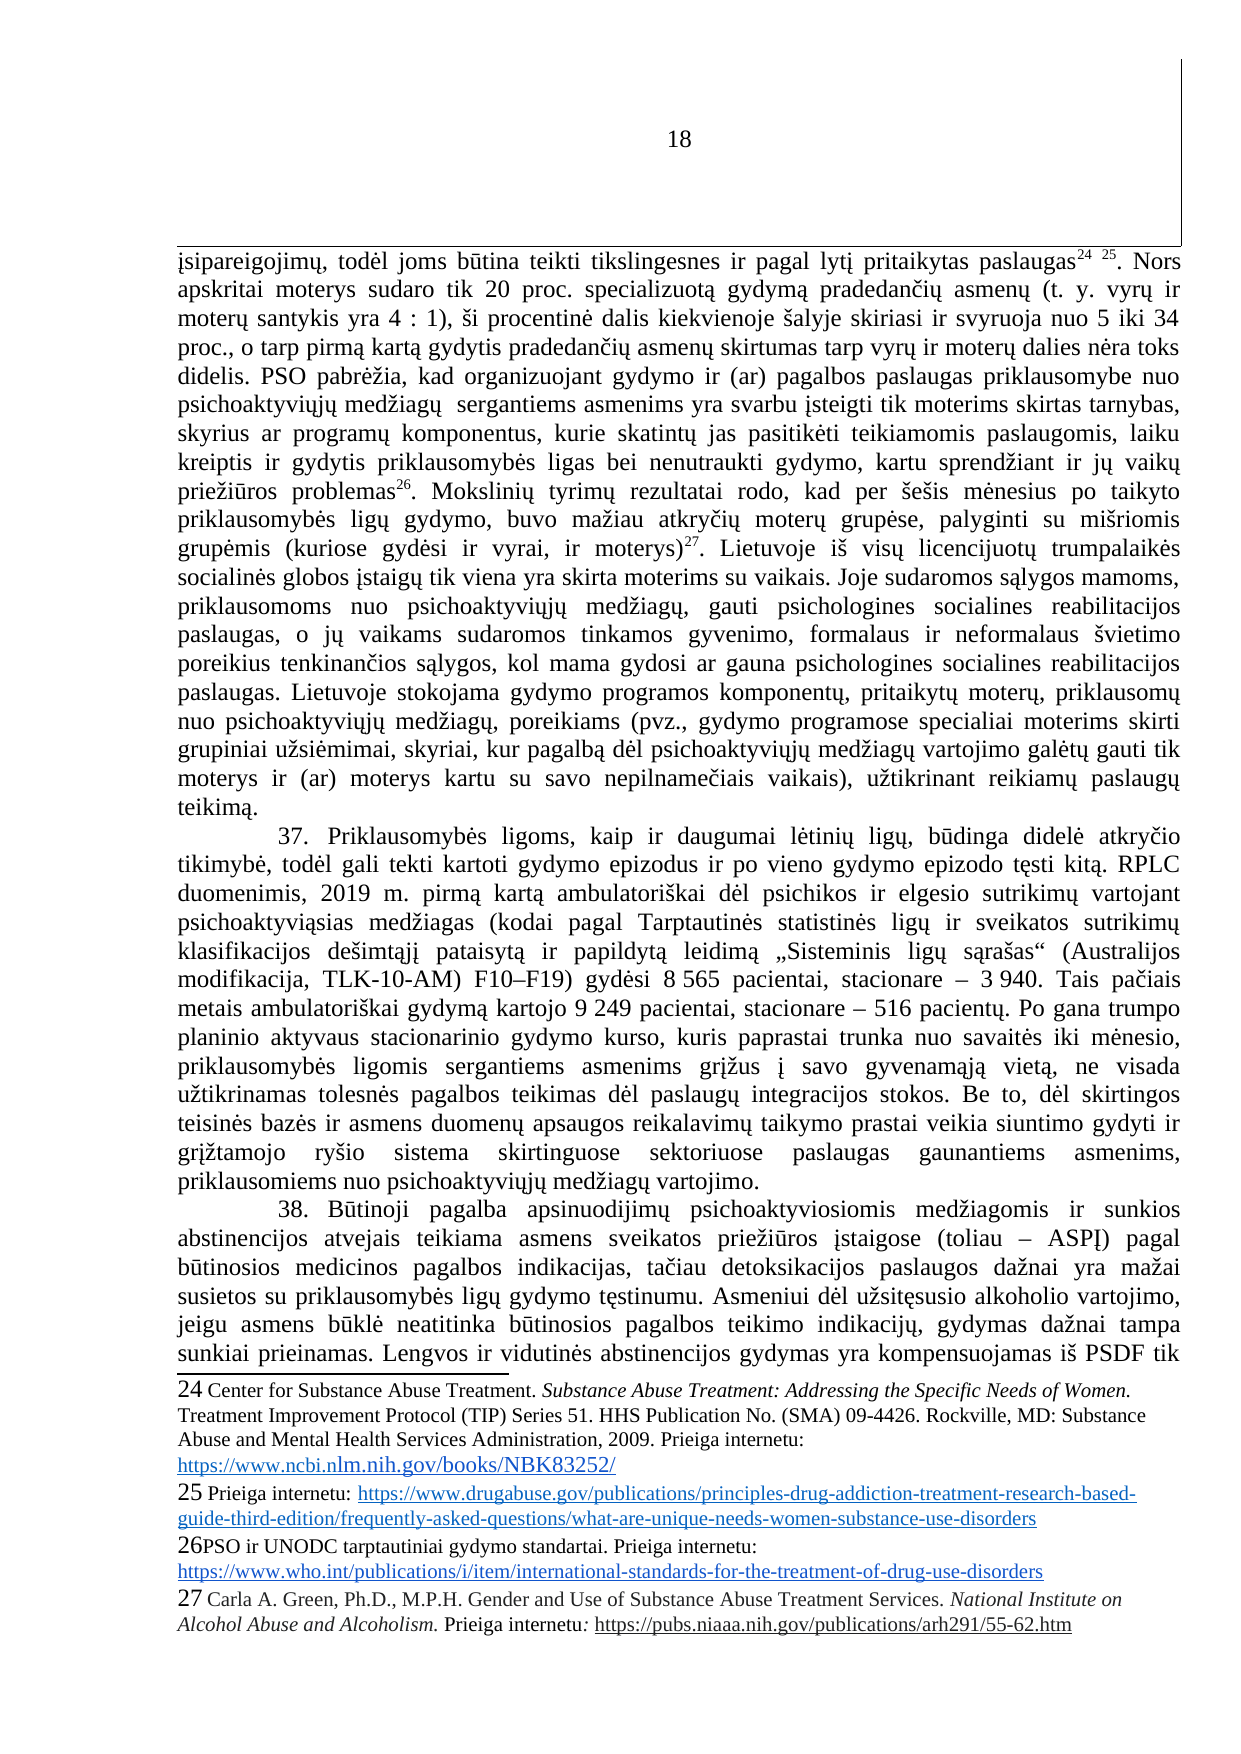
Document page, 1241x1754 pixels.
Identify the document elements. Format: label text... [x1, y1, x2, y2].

text Center for Substance Abuse Treatment. Substance Abuse Treatment: Addressing the Specific Needs of Women. Treatment Improvement Protocol (TIP) Series 51. HHS Publication No. (SMA) 09-4426. Rockville, MD: Substance Abuse and Mental Health Services Administration, 2009. Prieiga internetu: https://www.ncbi.nlm.nih.gov/books/NBK83252/ [177, 1374, 1181, 1477]
text Prieiga internetu: https://www.drugabuse.gov/publications/principles-drug-addiction-treatment-research-based-guide-third-edition/frequently-asked-questions/what-are-unique-needs-women-substance-use-disorders [177, 1477, 1181, 1530]
text Carla A. Green, Ph.D., M.P.H. Gender and Use of Substance Abuse Treatment Services. National Institute on Alcohol Abuse and Alcoholism. Prieiga internetu: https://pubs.niaaa.nih.gov/publications/arh291/55-62.htm [177, 1583, 1181, 1636]
text 38. Būtinoji pagalba apsinuodijimų psichoaktyviosiomis medžiagomis ir sunkios abstinencijos atvejais teikiama asmens sveikatos priežiūros įstaigose (toliau – ASPĮ) pagal būtinosios medicinos pagalbos indikacijas, tačiau detoksikacijos paslaugos dažnai yra mažai susietos su priklausomybės ligų gydymo tęstinumu. Asmeniui dėl užsitęsusio alkoholio vartojimo, jeigu asmens būklė neatitinka būtinosios pagalbos teikimo indikacijų, gydymas dažnai tampa sunkiai prieinamas. Lengvos ir vidutinės abstinencijos gydymas yra kompensuojamas iš PSDF tik [177, 1194, 1181, 1367]
text įsipareigojimų, todėl joms būtina teikti tikslingesnes ir pagal lytį pritaikytas paslaugas . Nors apskritai moterys sudaro tik 20 proc. specializuotą gydymą pradedančių asmenų (t. y. vyrų ir moterų santykis yra 4 : 1), ši procentinė dalis kiekvienoje šalyje skiriasi ir svyruoja nuo 5 iki 34 proc., o tarp pirmą kartą gydytis pradedančių asmenų skirtumas tarp vyrų ir moterų dalies nėra toks didelis. PSO pabrėžia, kad organizuojant gydymo ir (ar) pagalbos paslaugas priklausomybe nuo psichoaktyviųjų medžiagų sergantiems asmenims yra svarbu įsteigti tik moterims skirtas tarnybas, skyrius ar programų komponentus, kurie skatintų jas pasitikėti teikiamomis paslaugomis, laiku kreiptis ir gydytis priklausomybės ligas bei nenutraukti gydymo, kartu sprendžiant ir jų vaikų priežiūros problemas. Mokslinių tyrimų rezultatai rodo, kad per šešis mėnesius po taikyto priklausomybės ligų gydymo, buvo mažiau atkryčių moterų grupėse, palyginti su mišriomis grupėmis (kuriose gydėsi ir vyrai, ir moterys). Lietuvoje iš visų licencijuotų trumpalaikės socialinės globos įstaigų tik viena yra skirta moterims su vaikais. Joje sudaromos sąlygos mamoms, priklausomoms nuo psichoaktyviųjų medžiagų, gauti psichologines socialines reabilitacijos paslaugas, o jų vaikams sudaromos tinkamos gyvenimo, formalaus ir neformalaus švietimo poreikius tenkinančios sąlygos, kol mama gydosi ar gauna psichologines socialines reabilitacijos paslaugas. Lietuvoje stokojama gydymo programos komponentų, pritaikytų moterų, priklausomų nuo psichoaktyviųjų medžiagų, poreikiams (pvz., gydymo programose specialiai moterims skirti grupiniai užsiėmimai, skyriai, kur pagalbą dėl psichoaktyviųjų medžiagų vartojimo galėtų gauti tik moterys ir (ar) moterys kartu su savo nepilnamečiais vaikais), užtikrinant reikiamų paslaugų teikimą. [177, 246, 1181, 821]
text 37. Priklausomybės ligoms, kaip ir daugumai lėtinių ligų, būdinga didelė atkryčio tikimybė, todėl gali tekti kartoti gydymo epizodus ir po vieno gydymo epizodo tęsti kitą. RPLC duomenimis, 2019 m. pirmą kartą ambulatoriškai dėl psichikos ir elgesio sutrikimų vartojant psichoaktyviąsias medžiagas (kodai pagal Tarptautinės statistinės ligų ir sveikatos sutrikimų klasifikacijos dešimtąjį pataisytą ir papildytą leidimą „Sisteminis ligų sąrašas“ (Australijos modifikacija, TLK-10-AM) F10–F19) gydėsi 8 565 pacientai, stacionare – 3 940. Tais pačiais metais ambulatoriškai gydymą kartojo 9 249 pacientai, stacionare – 516 pacientų. Po gana trumpo planinio aktyvaus stacionarinio gydymo kurso, kuris paprastai trunka nuo savaitės iki mėnesio, priklausomybės ligomis sergantiems asmenims grįžus į savo gyvenamąją vietą, ne visada užtikrinamas tolesnės pagalbos teikimas dėl paslaugų integracijos stokos. Be to, dėl skirtingos teisinės bazės ir asmens duomenų apsaugos reikalavimų taikymo prastai veikia siuntimo gydyti ir grįžtamojo ryšio sistema skirtinguose sektoriuose paslaugas gaunantiems asmenims, priklausomiems nuo psichoaktyviųjų medžiagų vartojimo. [177, 821, 1181, 1194]
text PSO ir UNODC tarptautiniai gydymo standartai. Prieiga internetu: https://www.who.int/publications/i/item/international-standards-for-the-treatment-of-drug-use-disorders [177, 1530, 1181, 1583]
